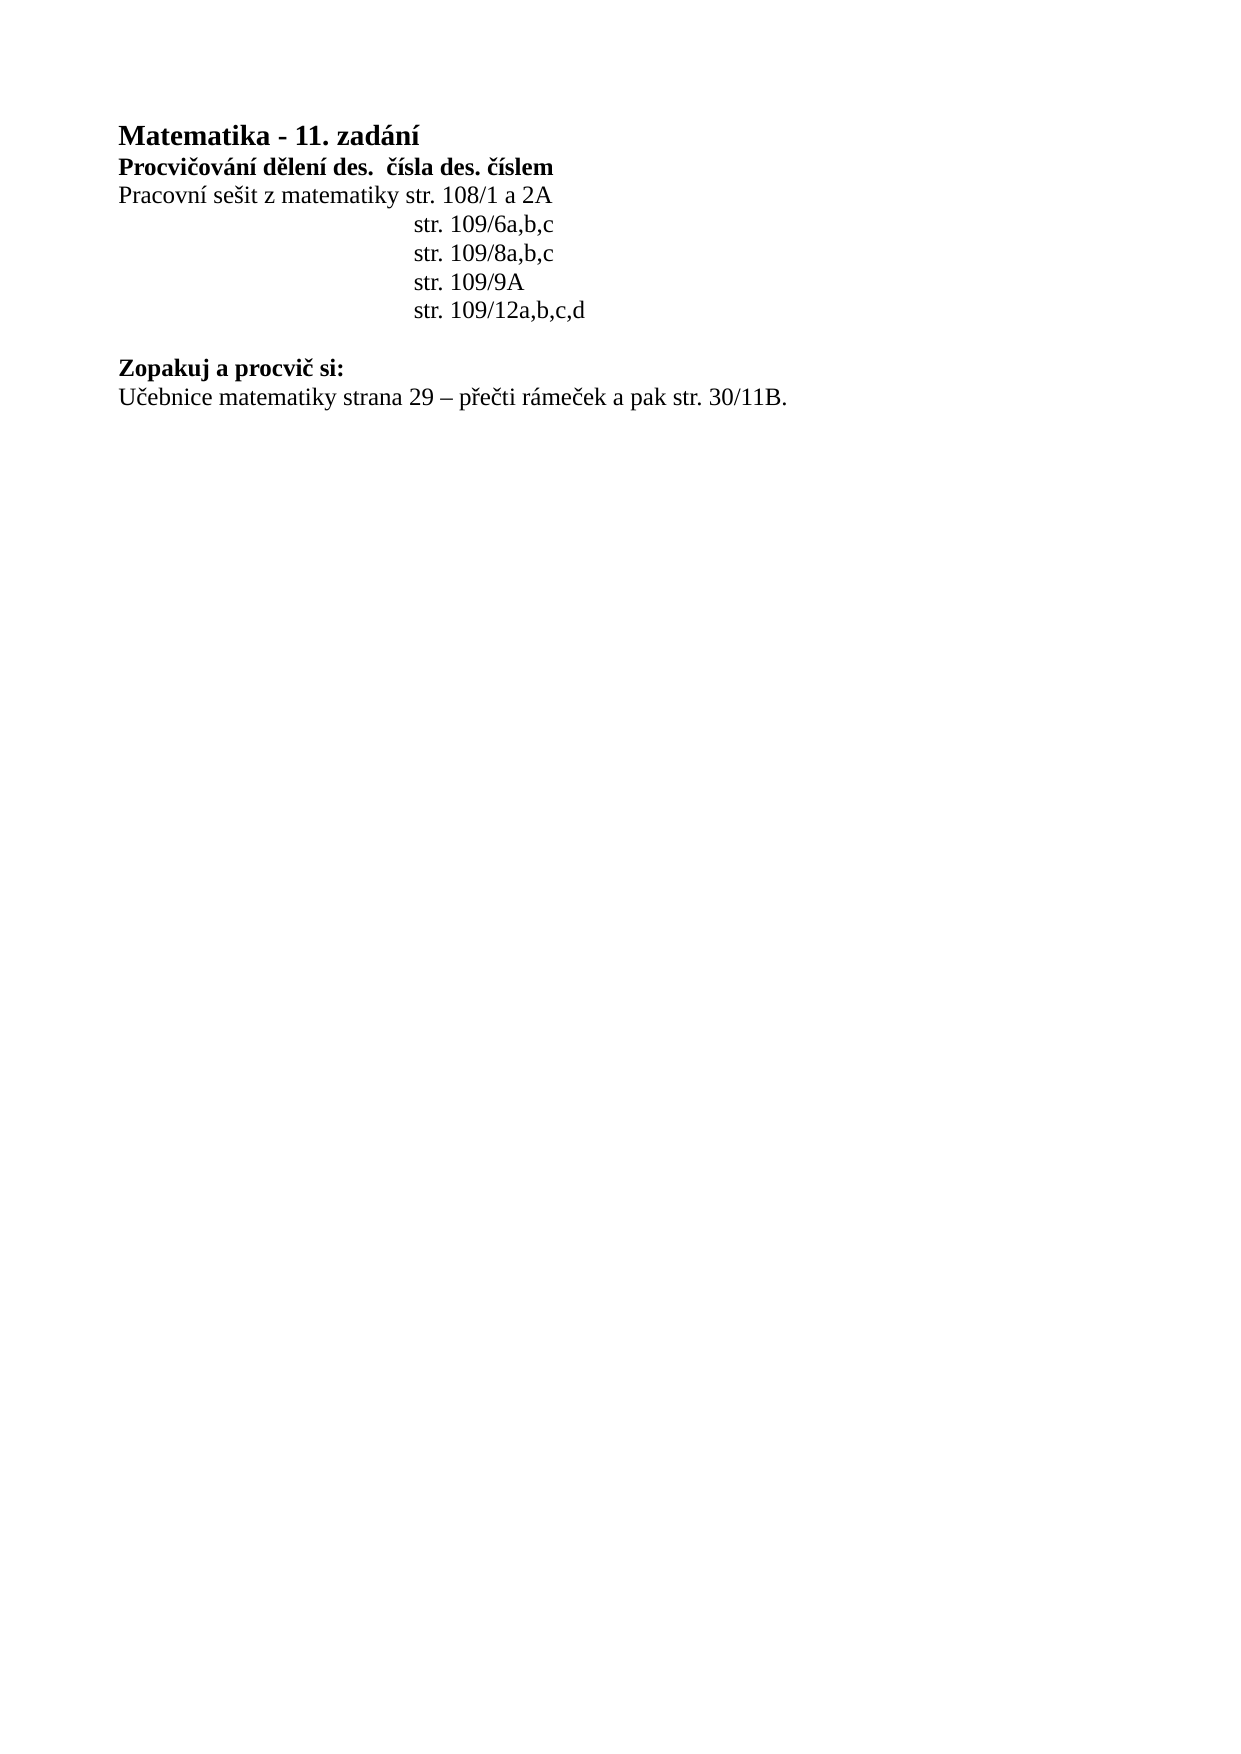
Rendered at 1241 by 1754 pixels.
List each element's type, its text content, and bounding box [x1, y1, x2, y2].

text Matematika - 11. zadání [118, 118, 1122, 152]
text str. 109/9A [118, 267, 1122, 295]
text Zopakuj a procvič si: [118, 353, 1122, 382]
text str. 109/12a,b,c,d [118, 295, 1122, 324]
text str. 109/8a,b,c [118, 238, 1122, 267]
text Pracovní sešit z matematiky str. 108/1 a 2A [118, 180, 1122, 209]
text Procvičování dělení des. čísla des. číslem [118, 152, 1122, 180]
text Učebnice matematiky strana 29 – přečti rámeček a pak str. 30/11B. [118, 382, 1122, 410]
text str. 109/6a,b,c [118, 209, 1122, 238]
